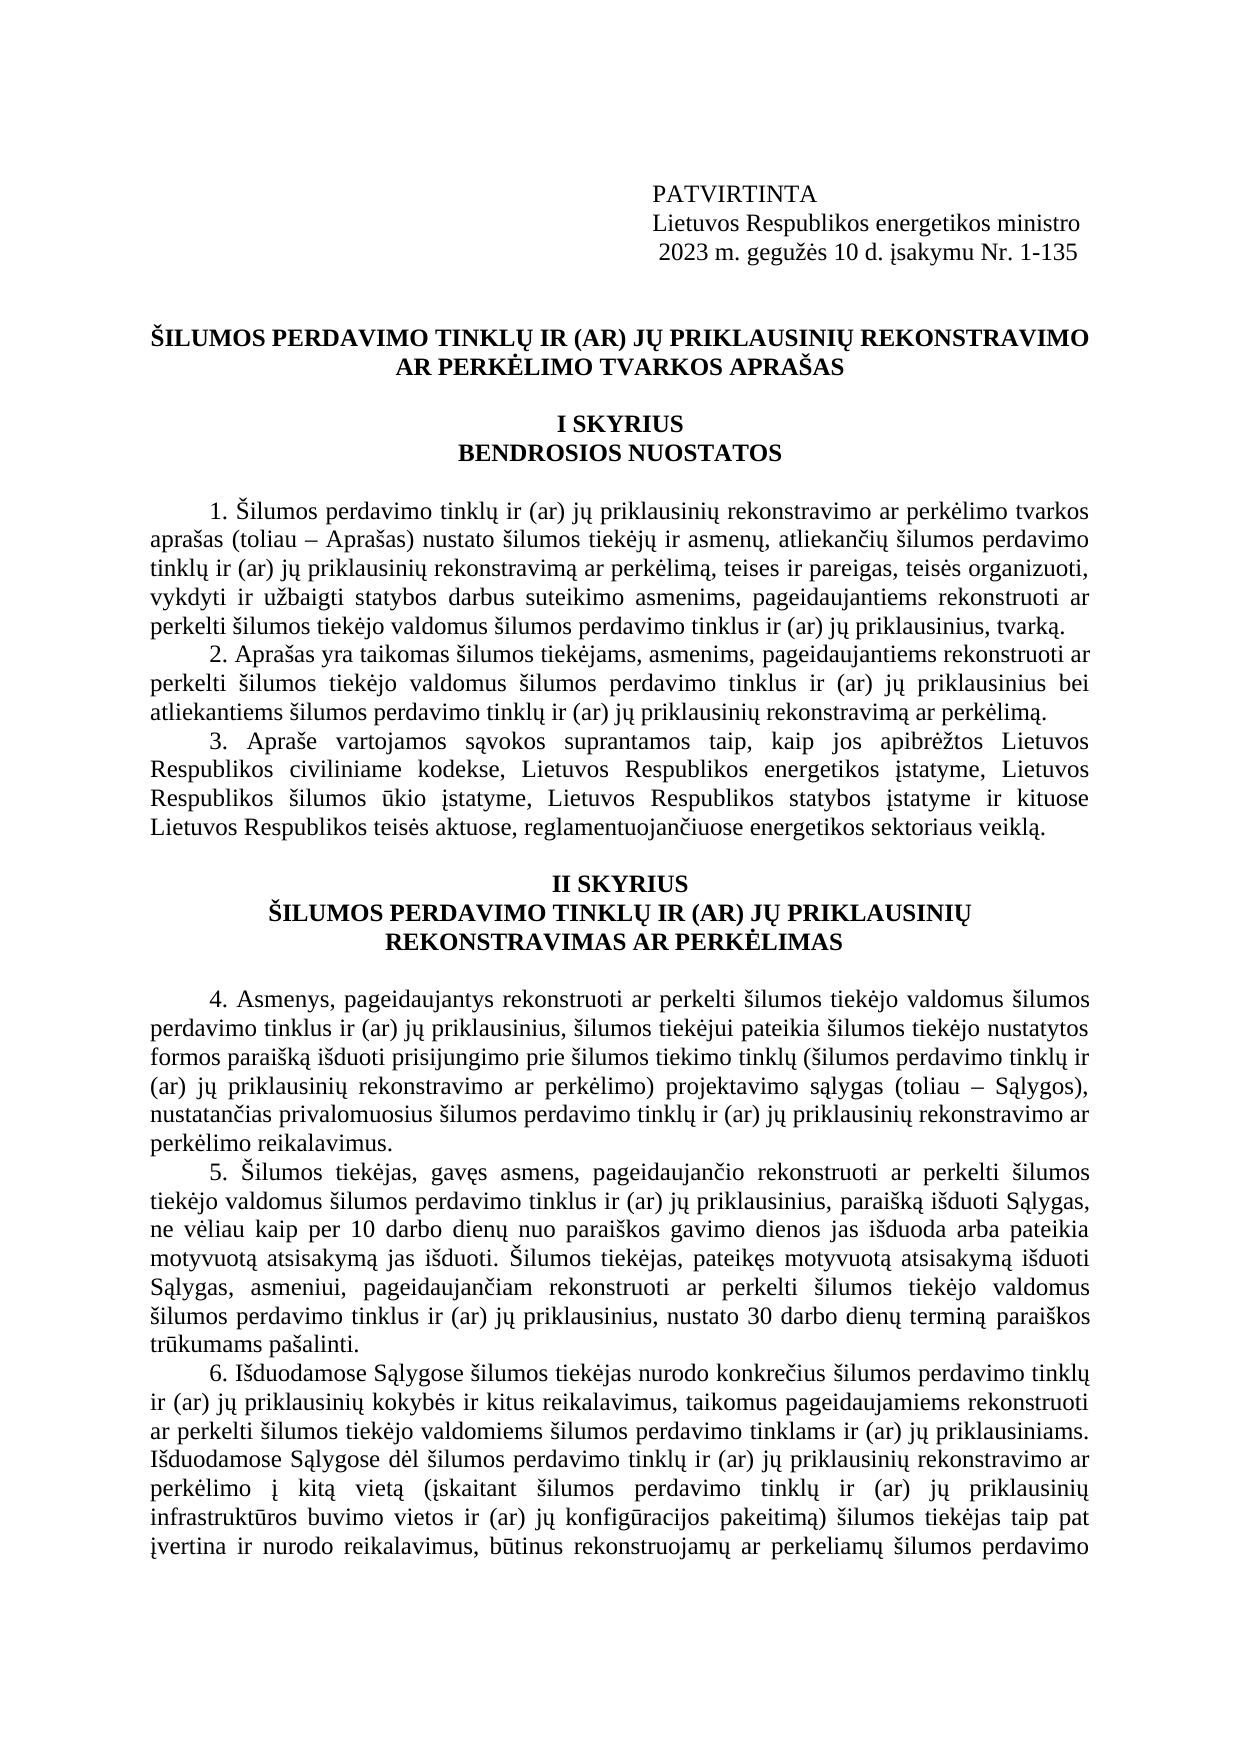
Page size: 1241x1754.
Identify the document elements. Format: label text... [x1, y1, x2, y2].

text 2. Aprašas yra taikomas šilumos tiekėjams, asmenims, pageidaujantiems rekonstruoti ar perkelti šilumos tiekėjo valdomus šilumos perdavimo tinklus ir (ar) jų priklausinius bei atliekantiems šilumos perdavimo tinklų ir (ar) jų priklausinių rekonstravimą ar perkėlimą. [150, 639, 1090, 726]
text PATVIRTINTA [652, 179, 1090, 208]
text 1. Šilumos perdavimo tinklų ir (ar) jų priklausinių rekonstravimo ar perkėlimo tvarkos aprašas (toliau – Aprašas) nustato šilumos tiekėjų ir asmenų, atliekančių šilumos perdavimo tinklų ir (ar) jų priklausinių rekonstravimą ar perkėlimą, teises ir pareigas, teisės organizuoti, vykdyti ir užbaigti statybos darbus suteikimo asmenims, pageidaujantiems rekonstruoti ar perkelti šilumos tiekėjo valdomus šilumos perdavimo tinklus ir (ar) jų priklausinius, tvarką. [150, 496, 1090, 639]
text 2023 m. gegužės 10 d. įsakymu Nr. 1-135 [652, 237, 1090, 266]
text 6. Išduodamose Sąlygose šilumos tiekėjas nurodo konkrečius šilumos perdavimo tinklų ir (ar) jų priklausinių kokybės ir kitus reikalavimus, taikomus pageidaujamiems rekonstruoti ar perkelti šilumos tiekėjo valdomiems šilumos perdavimo tinklams ir (ar) jų priklausiniams. Išduodamose Sąlygose dėl šilumos perdavimo tinklų ir (ar) jų priklausinių rekonstravimo ar perkėlimo į kitą vietą (įskaitant šilumos perdavimo tinklų ir (ar) jų priklausinių infrastruktūros buvimo vietos ir (ar) jų konfigūracijos pakeitimą) šilumos tiekėjas taip pat įvertina ir nurodo reikalavimus, būtinus rekonstruojamų ar perkeliamų šilumos perdavimo [150, 1358, 1090, 1559]
text I SKYRIUS [150, 409, 1090, 438]
text 4. Asmenys, pageidaujantys rekonstruoti ar perkelti šilumos tiekėjo valdomus šilumos perdavimo tinklus ir (ar) jų priklausinius, šilumos tiekėjui pateikia šilumos tiekėjo nustatytos formos paraišką išduoti prisijungimo prie šilumos tiekimo tinklų (šilumos perdavimo tinklų ir (ar) jų priklausinių rekonstravimo ar perkėlimo) projektavimo sąlygas (toliau – Sąlygos), nustatančias privalomuosius šilumos perdavimo tinklų ir (ar) jų priklausinių rekonstravimo ar perkėlimo reikalavimus. [150, 984, 1090, 1157]
text BENDROSIOS NUOSTATOS [150, 438, 1090, 467]
text ŠILUMOS PERDAVIMO TINKLŲ IR (AR) JŲ PRIKLAUSINIŲ REKONSTRAVIMO AR PERKĖLIMO TVARKOS APRAŠAS [150, 323, 1090, 381]
text 5. Šilumos tiekėjas, gavęs asmens, pageidaujančio rekonstruoti ar perkelti šilumos tiekėjo valdomus šilumos perdavimo tinklus ir (ar) jų priklausinius, paraišką išduoti Sąlygas, ne vėliau kaip per 10 darbo dienų nuo paraiškos gavimo dienos jas išduoda arba pateikia motyvuotą atsisakymą jas išduoti. Šilumos tiekėjas, pateikęs motyvuotą atsisakymą išduoti Sąlygas, asmeniui, pageidaujančiam rekonstruoti ar perkelti šilumos tiekėjo valdomus šilumos perdavimo tinklus ir (ar) jų priklausinius, nustato 30 darbo dienų terminą paraiškos trūkumams pašalinti. [150, 1157, 1090, 1358]
text II SKYRIUS [150, 869, 1090, 898]
text 3. Apraše vartojamos sąvokos suprantamos taip, kaip jos apibrėžtos Lietuvos Respublikos civiliniame kodekse, Lietuvos Respublikos energetikos įstatyme, Lietuvos Respublikos šilumos ūkio įstatyme, Lietuvos Respublikos statybos įstatyme ir kituose Lietuvos Respublikos teisės aktuose, reglamentuojančiuose energetikos sektoriaus veiklą. [150, 726, 1090, 841]
text Lietuvos Respublikos energetikos ministro [652, 208, 1090, 237]
text ŠILUMOS PERDAVIMO TINKLŲ IR (AR) JŲ PRIKLAUSINIŲ REKONSTRAVIMAS AR PERKĖLIMAS [150, 898, 1090, 956]
